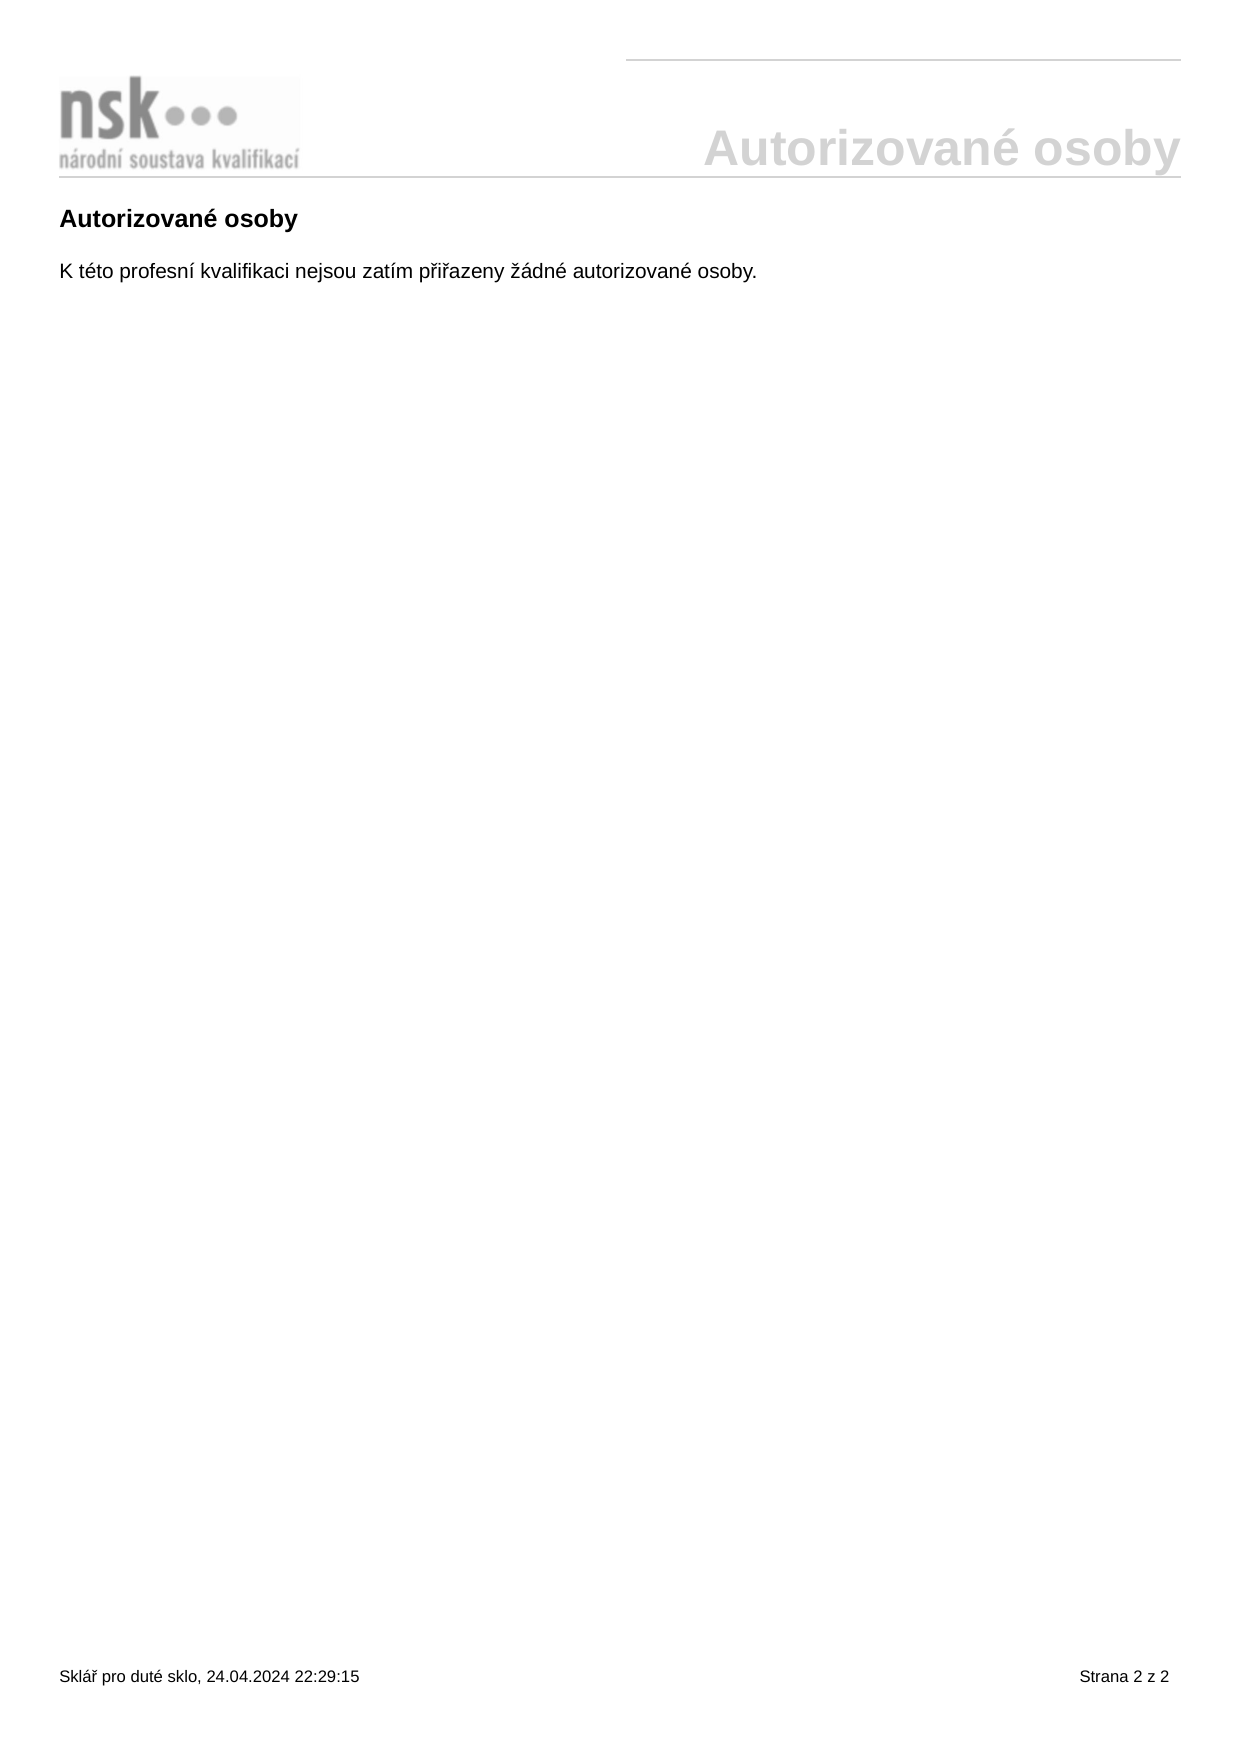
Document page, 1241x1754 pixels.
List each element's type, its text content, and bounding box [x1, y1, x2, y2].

table_cell [862, 883, 1169, 1183]
table_cell [1169, 1658, 1181, 1694]
table_cell [620, 1421, 626, 1658]
table_cell [862, 1421, 1169, 1658]
table_cell [626, 1421, 862, 1658]
table_cell [620, 283, 626, 583]
table_cell [1169, 1421, 1181, 1658]
table_cell [621, 59, 626, 170]
table_cell [1169, 883, 1181, 1183]
table_cell [620, 883, 626, 1183]
table_cell [59, 1421, 483, 1658]
table_cell [484, 583, 620, 883]
table_cell [626, 1183, 862, 1421]
table_cell [862, 194, 1169, 200]
table_cell [620, 236, 626, 259]
table_cell [484, 883, 620, 1183]
table_cell [620, 1183, 626, 1421]
table_cell [59, 583, 483, 883]
table_cell [484, 1183, 620, 1421]
table_cell Strana 2 z 2 [862, 1658, 1169, 1694]
table_cell [620, 583, 626, 883]
table_cell Autorizované osoby [626, 61, 1181, 176]
table_cell Sklář pro duté sklo, 24.04.2024 22:29:15 [59, 1658, 862, 1694]
table_cell [862, 236, 1169, 259]
table_cell [862, 583, 1169, 883]
table_cell [626, 283, 862, 583]
table_cell [1169, 236, 1181, 259]
table_cell [59, 194, 483, 200]
table_cell [484, 1421, 620, 1658]
table_cell [59, 236, 483, 259]
table_cell [626, 236, 862, 259]
table_cell [59, 1183, 483, 1421]
table_cell [59, 883, 483, 1183]
table_cell [1169, 283, 1181, 583]
table_cell [862, 1183, 1169, 1421]
table_cell [626, 883, 862, 1183]
table_cell K této profesní kvalifikaci nejsou zatím přiřazeny žádné autorizované osoby. [59, 259, 1181, 283]
picture [58, 59, 621, 171]
table_cell [626, 583, 862, 883]
table_cell [862, 283, 1169, 583]
table_cell [484, 194, 620, 200]
table_cell [59, 283, 483, 583]
table_cell [484, 171, 620, 176]
table_cell [59, 178, 1181, 194]
table_cell [484, 283, 620, 583]
table_cell [484, 236, 620, 259]
table_cell [626, 194, 862, 200]
table_cell [59, 171, 483, 176]
table_cell [1169, 583, 1181, 883]
table_cell [1169, 194, 1181, 200]
table_cell [1169, 1183, 1181, 1421]
table_cell Autorizované osoby [59, 200, 1181, 236]
